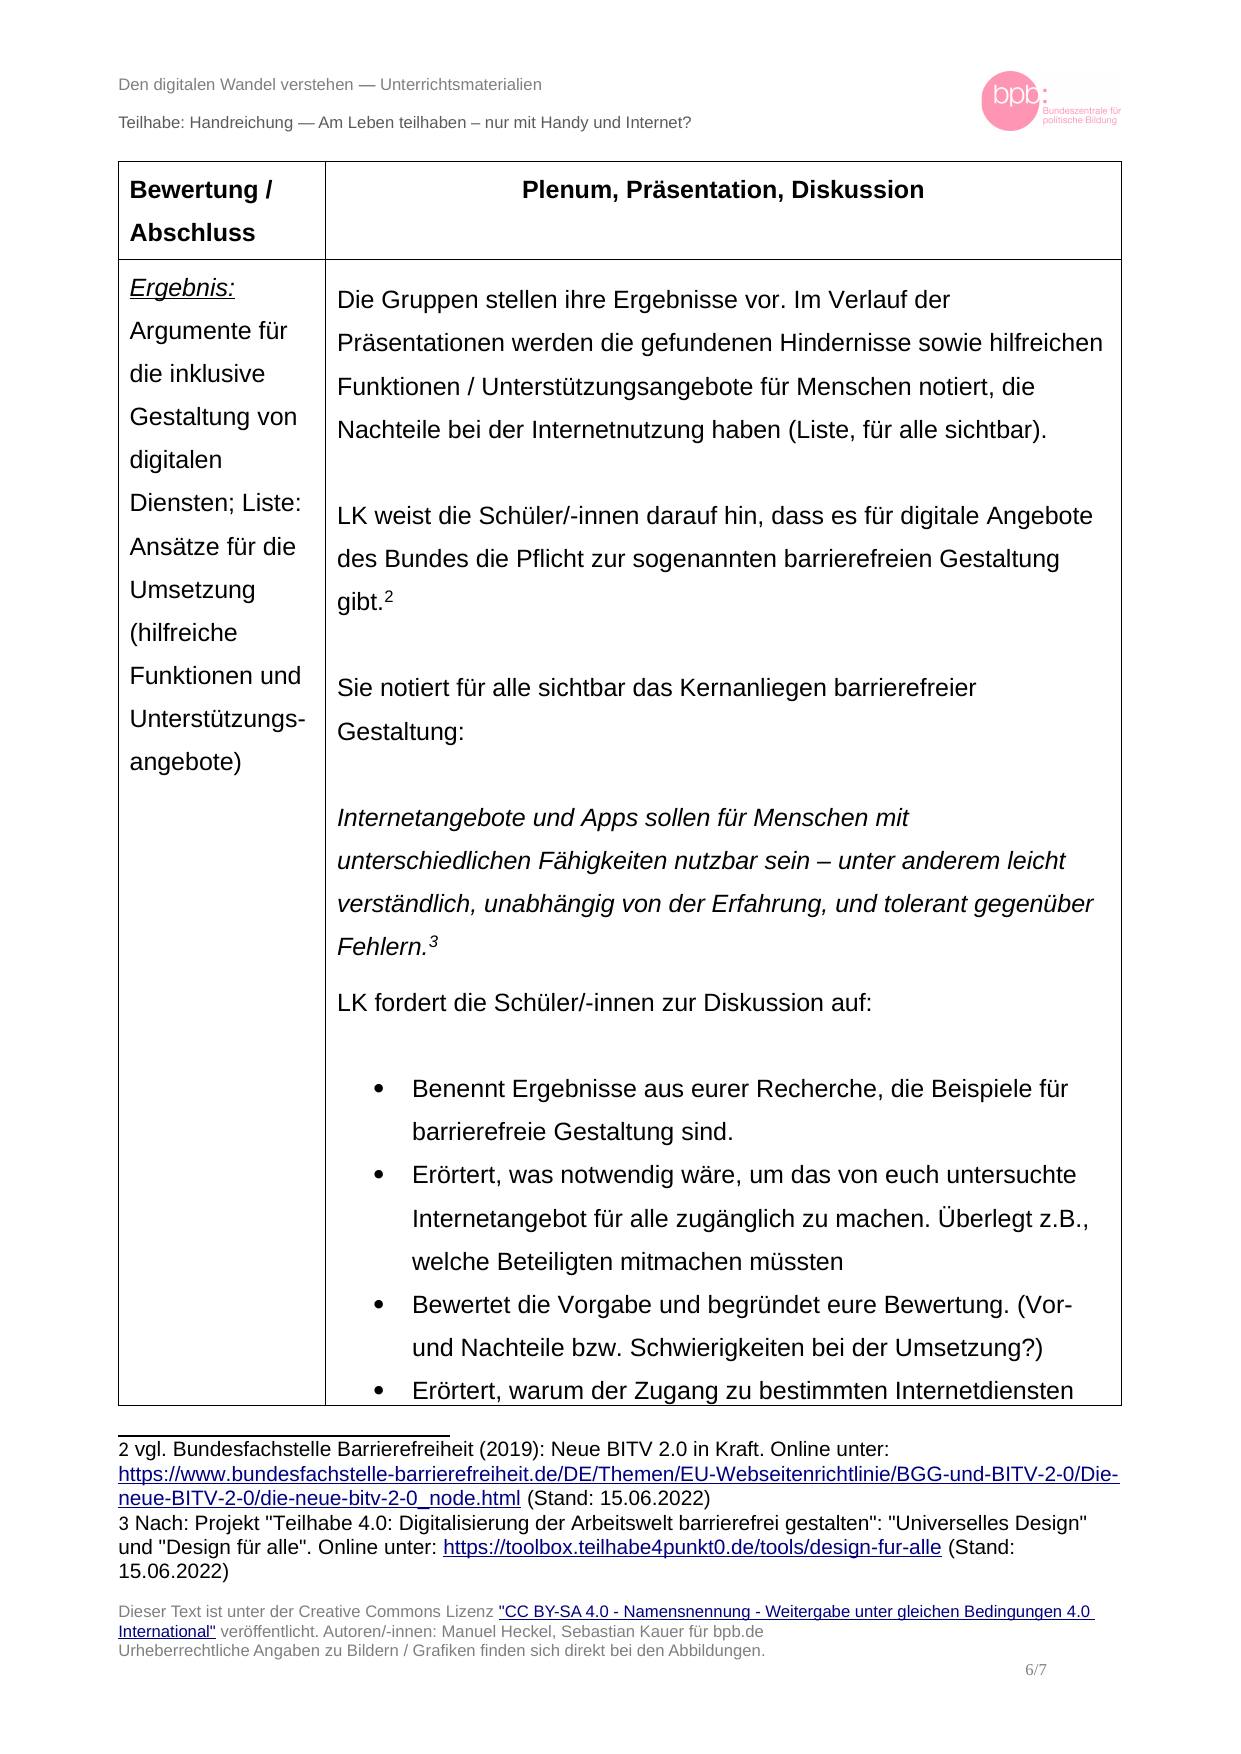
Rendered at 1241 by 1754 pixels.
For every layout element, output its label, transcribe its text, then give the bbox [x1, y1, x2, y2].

table_cell Ergebnis: Argumente für die inklusive Gestaltung von digitalen Diensten; Liste: Ansätze für die Umsetzung (hilfreiche Funktionen und Unterstützungs-angebote) [119, 260, 325, 1405]
table_cell Plenum, Präsentation, Diskussion [326, 162, 1121, 259]
table_cell Die Gruppen stellen ihre Ergebnisse vor. Im Verlauf der Präsentationen werden die gefundenen Hindernisse sowie hilfreichen Funktionen / Unterstützungsangebote für Menschen notiert, die Nachteile bei der Internetnutzung haben (Liste, für alle sichtbar). LK weist die Schüler/-innen darauf hin, dass es für digitale Angebote des Bundes die Pflicht zur sogenannten barrierefreien Gestaltung gibt. Sie notiert für alle sichtbar das Kernanliegen barrierefreier Gestaltung: Internetangebote und Apps sollen für Menschen mit unterschiedlichen Fähigkeiten nutzbar sein – unter anderem leicht verständlich, unabhängig von der Erfahrung, und tolerant gegenüber Fehlern. LK fordert die Schüler/-innen zur Diskussion auf: Benennt Ergebnisse aus eurer Recherche, die Beispiele für barrierefreie Gestaltung sind. Erörtert, was notwendig wäre, um das von euch untersuchte Internetangebot für alle zugänglich zu machen. Überlegt z.B., welche Beteiligten mitmachen müssten Bewertet die Vorgabe und begründet eure Bewertung. (Vor- und Nachteile bzw. Schwierigkeiten bei der Umsetzung?) Erörtert, warum der Zugang zu bestimmten Internetdiensten [326, 260, 1121, 1405]
table_cell Bewertung / Abschluss [119, 162, 325, 259]
